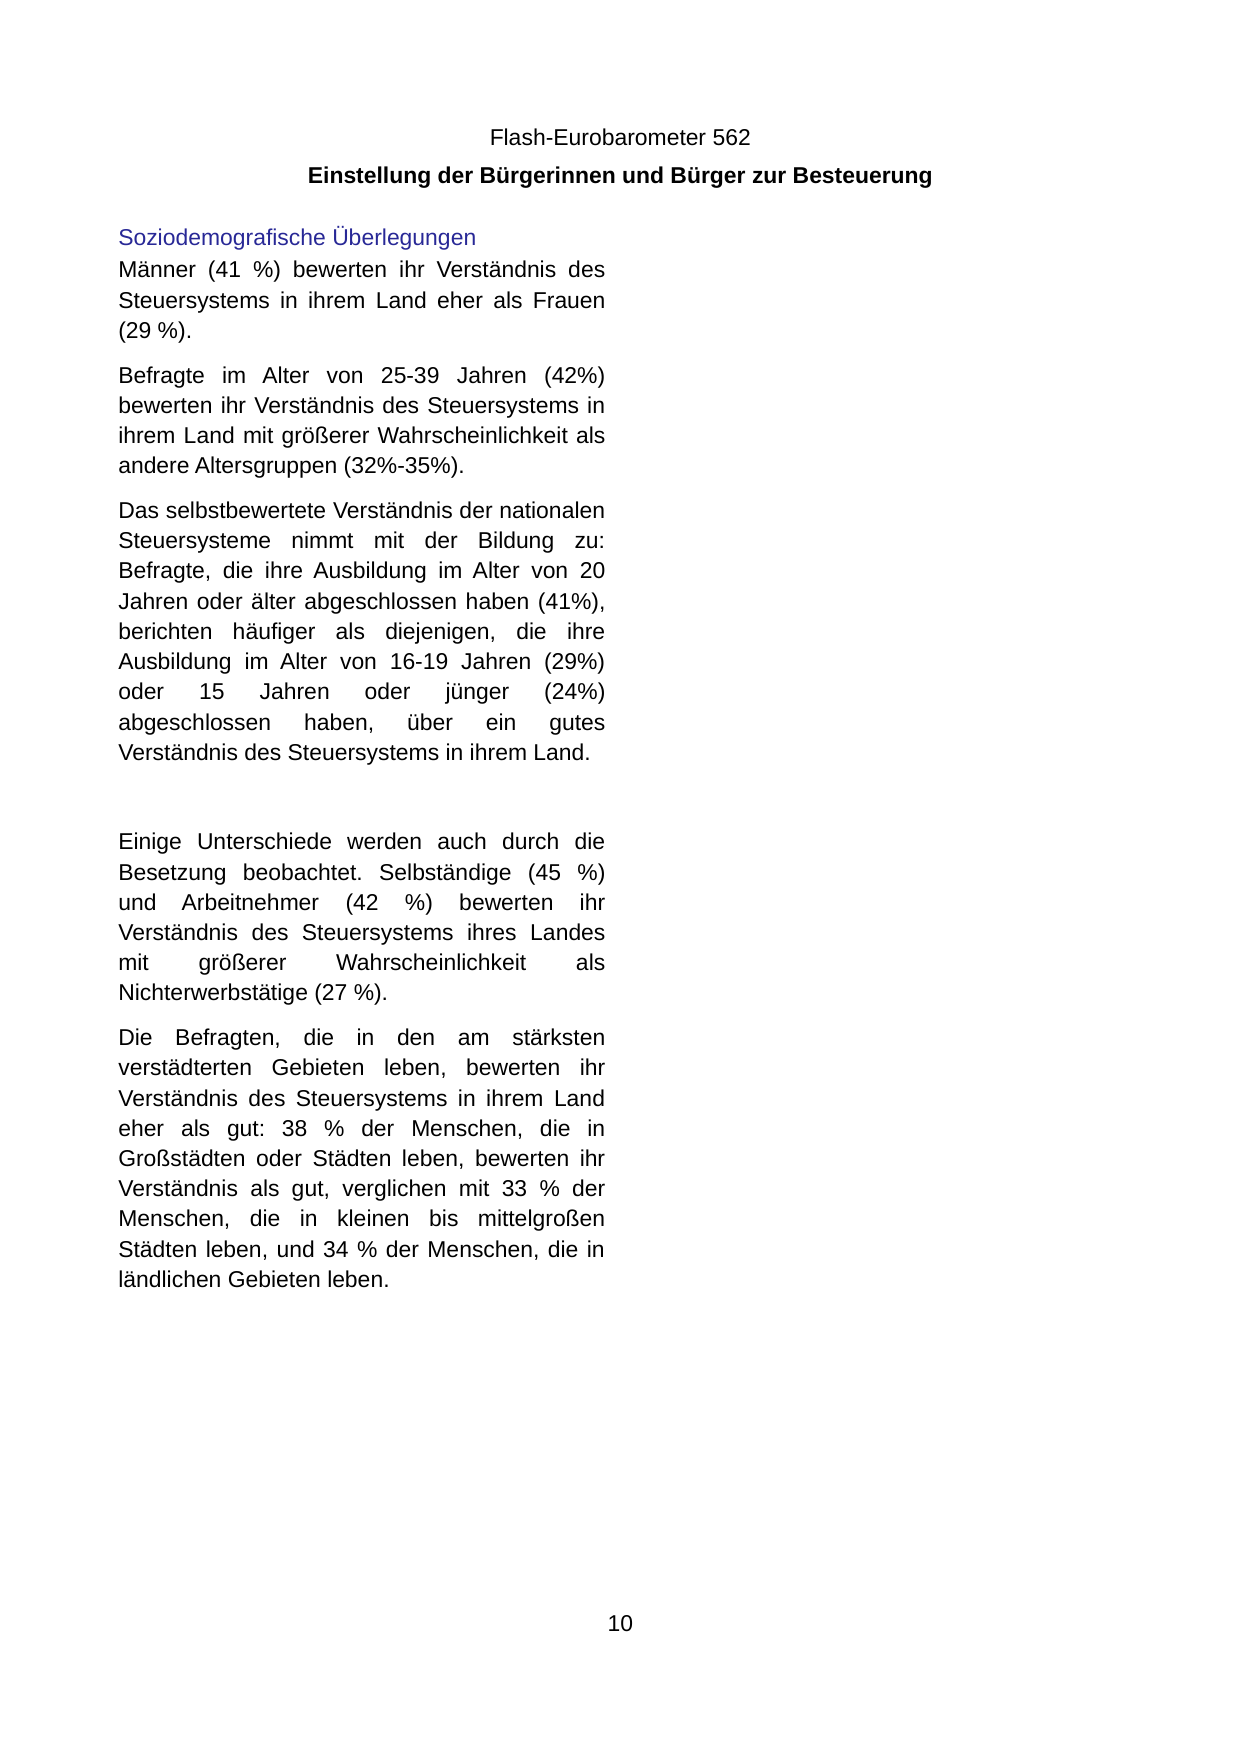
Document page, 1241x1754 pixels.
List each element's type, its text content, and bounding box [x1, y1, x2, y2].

text Befragte im Alter von 25-39 Jahren (42%) bewerten ihr Verständnis des Steuersystems in ihrem Land mit größerer Wahrscheinlichkeit als andere Altersgruppen (32%-35%). [118, 362, 605, 478]
text Einige Unterschiede werden auch durch die Besetzung beobachtet. Selbständige (45 %) und Arbeitnehmer (42 %) bewerten ihr Verständnis des Steuersystems ihres Landes mit größerer Wahrscheinlichkeit als Nichterwerbstätige (27 %). [118, 828, 605, 1006]
text Die Befragten, die in den am stärksten verstädterten Gebieten leben, bewerten ihr Verständnis des Steuersystems in ihrem Land eher als gut: 38 % der Menschen, die in Großstädten oder Städten leben, bewerten ihr Verständnis als gut, verglichen mit 33 % der Menschen, die in kleinen bis mittelgroßen Städten leben, und 34 % der Menschen, die in ländlichen Gebieten leben. [118, 1024, 605, 1292]
text Soziodemografische Überlegungen [118, 224, 605, 250]
text Das selbstbewertete Verständnis der nationalen Steuersysteme nimmt mit der Bildung zu: Befragte, die ihre Ausbildung im Alter von 20 Jahren oder älter abgeschlossen haben (41%), berichten häufiger als diejenigen, die ihre Ausbildung im Alter von 16-19 Jahren (29%) oder 15 Jahren oder jünger (24%) abgeschlossen haben, über ein gutes Verständnis des Steuersystems in ihrem Land. [118, 497, 605, 765]
text Männer (41 %) bewerten ihr Verständnis des Steuersystems in ihrem Land eher als Frauen (29 %). [118, 256, 605, 343]
